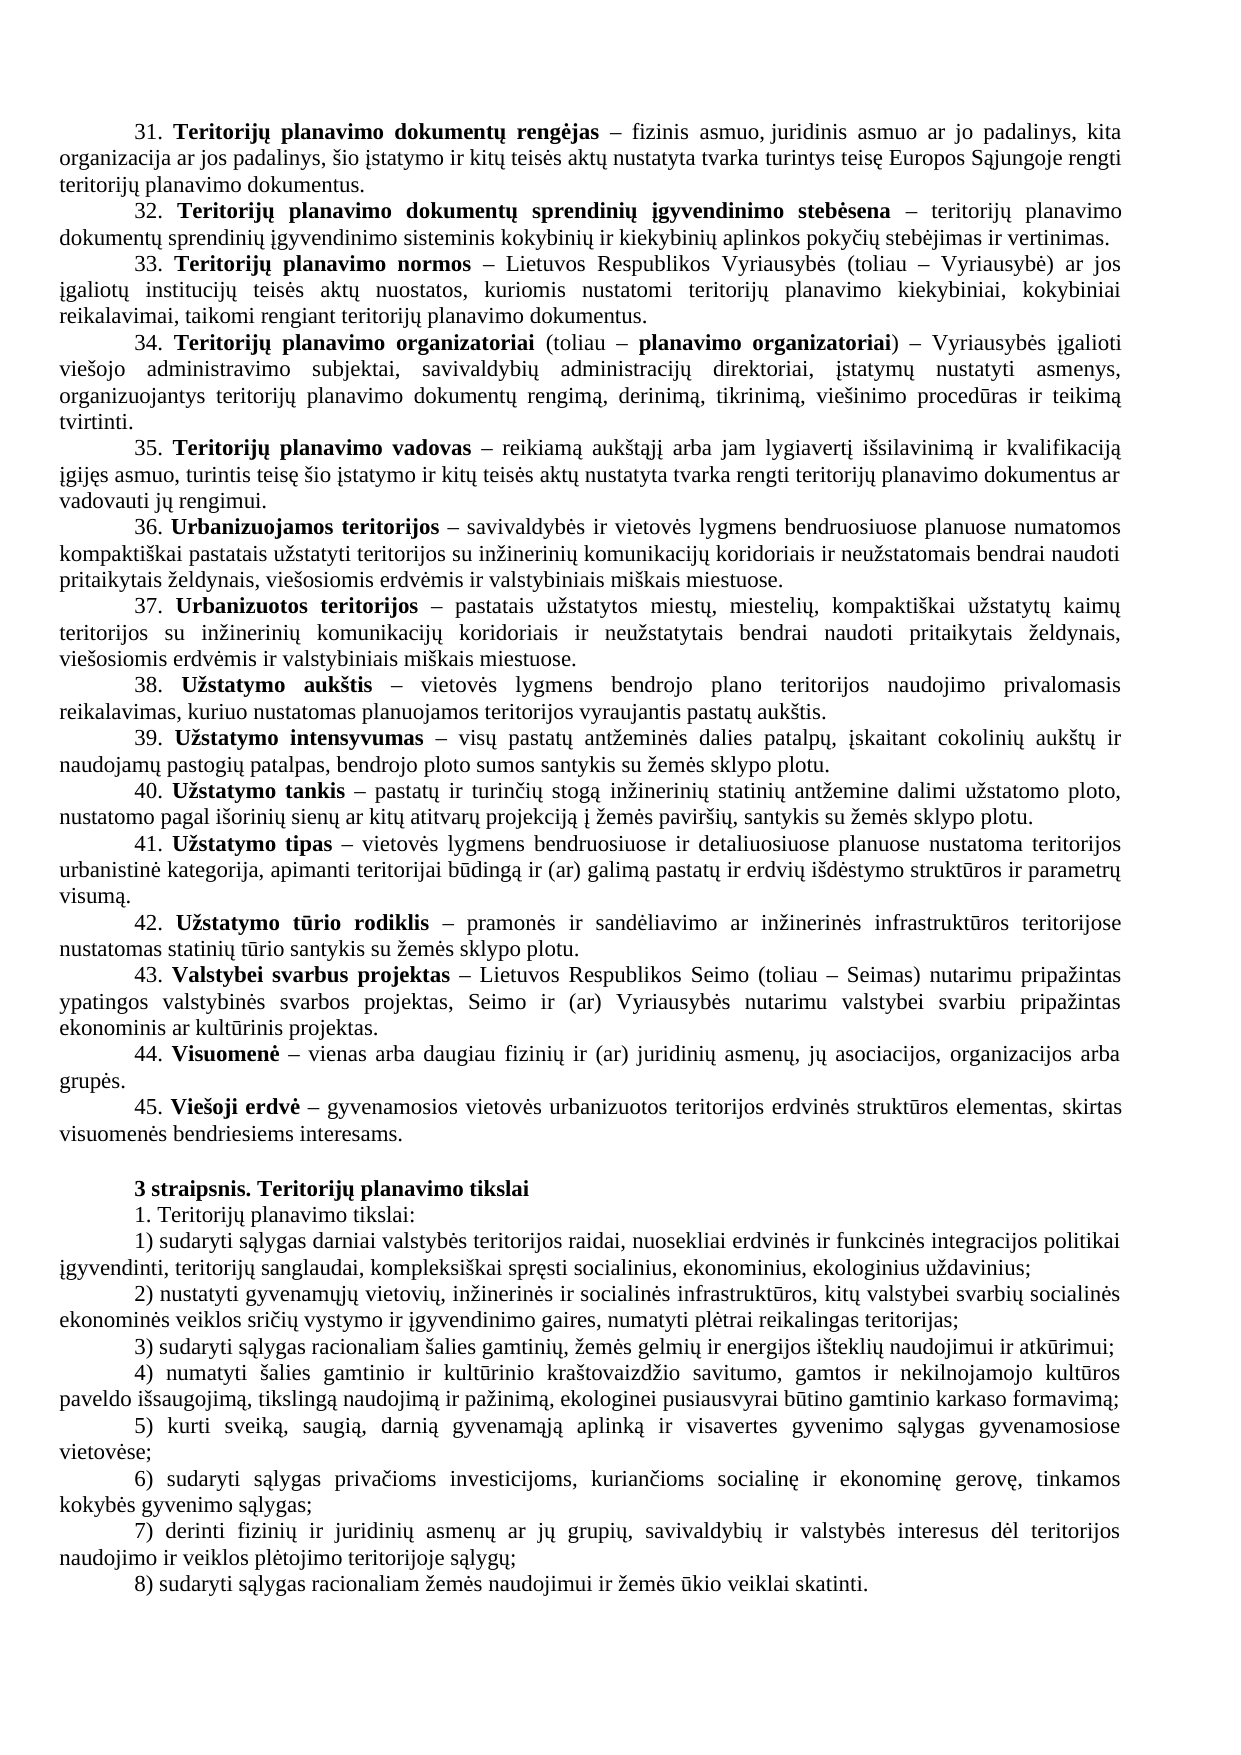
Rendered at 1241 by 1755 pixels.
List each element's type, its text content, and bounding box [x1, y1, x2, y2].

text 43. Valstybei svarbus projektas – Lietuvos Respublikos Seimo (toliau – Seimas) nutarimu pripažintas ypatingos valstybinės svarbos projektas, Seimo ir (ar) Vyriausybės nutarimu valstybei svarbiu pripažintas ekonominis ar kultūrinis projektas. [59, 961, 1122, 1041]
text 3) sudaryti sąlygas racionaliam šalies gamtinių, žemės gelmių ir energijos išteklių naudojimui ir atkūrimui; [59, 1333, 1122, 1359]
text 31. Teritorijų planavimo dokumentų rengėjas – fizinis asmuo, juridinis asmuo ar jo padalinys, kita organizacija ar jos padalinys, šio įstatymo ir kitų teisės aktų nustatyta tvarka turintys teisę Europos Sąjungoje rengti teritorijų planavimo dokumentus. [59, 118, 1122, 197]
text 34. Teritorijų planavimo organizatoriai (toliau – planavimo organizatoriai) – Vyriausybės įgalioti viešojo administravimo subjektai, savivaldybių administracijų direktoriai, įstatymų nustatyti asmenys, organizuojantys teritorijų planavimo dokumentų rengimą, derinimą, tikrinimą, viešinimo procedūras ir teikimą tvirtinti. [59, 329, 1122, 434]
text 33. Teritorijų planavimo normos – Lietuvos Respublikos Vyriausybės (toliau – Vyriausybė) ar jos įgaliotų institucijų teisės aktų nuostatos, kuriomis nustatomi teritorijų planavimo kiekybiniai, kokybiniai reikalavimai, taikomi rengiant teritorijų planavimo dokumentus. [59, 250, 1122, 329]
text 3 straipsnis. Teritorijų planavimo tikslai [59, 1175, 1122, 1201]
text 35. Teritorijų planavimo vadovas – reikiamą aukštąjį arba jam lygiavertį išsilavinimą ir kvalifikaciją įgijęs asmuo, turintis teisę šio įstatymo ir kitų teisės aktų nustatyta tvarka rengti teritorijų planavimo dokumentus ar vadovauti jų rengimui. [59, 434, 1122, 513]
text 39. Užstatymo intensyvumas – visų pastatų antžeminės dalies patalpų, įskaitant cokolinių aukštų ir naudojamų pastogių patalpas, bendrojo ploto sumos santykis su žemės sklypo plotu. [59, 724, 1122, 777]
text 45. Viešoji erdvė – gyvenamosios vietovės urbanizuotos teritorijos erdvinės struktūros elementas, skirtas visuomenės bendriesiems interesams. [59, 1093, 1122, 1146]
text 37. Urbanizuotos teritorijos – pastatais užstatytos miestų, miestelių, kompaktiškai užstatytų kaimų teritorijos su inžinerinių komunikacijų koridoriais ir neužstatytais bendrai naudoti pritaikytais želdynais, viešosiomis erdvėmis ir valstybiniais miškais miestuose. [59, 592, 1122, 672]
text 41. Užstatymo tipas – vietovės lygmens bendruosiuose ir detaliuosiuose planuose nustatoma teritorijos urbanistinė kategorija, apimanti teritorijai būdingą ir (ar) galimą pastatų ir erdvių išdėstymo struktūros ir parametrų visumą. [59, 830, 1122, 909]
text 42. Užstatymo tūrio rodiklis – pramonės ir sandėliavimo ar inžinerinės infrastruktūros teritorijose nustatomas statinių tūrio santykis su žemės sklypo plotu. [59, 909, 1122, 961]
text 8) sudaryti sąlygas racionaliam žemės naudojimui ir žemės ūkio veiklai skatinti. [59, 1570, 1122, 1596]
text 6) sudaryti sąlygas privačioms investicijoms, kuriančioms socialinę ir ekonominę gerovę, tinkamos kokybės gyvenimo sąlygas; [59, 1464, 1122, 1517]
text 7) derinti fizinių ir juridinių asmenų ar jų grupių, savivaldybių ir valstybės interesus dėl teritorijos naudojimo ir veiklos plėtojimo teritorijoje sąlygų; [59, 1517, 1122, 1570]
text 4) numatyti šalies gamtinio ir kultūrinio kraštovaizdžio savitumo, gamtos ir nekilnojamojo kultūros paveldo išsaugojimą, tikslingą naudojimą ir pažinimą, ekologinei pusiausvyrai būtino gamtinio karkaso formavimą; [59, 1359, 1122, 1412]
text 36. Urbanizuojamos teritorijos – savivaldybės ir vietovės lygmens bendruosiuose planuose numatomos kompaktiškai pastatais užstatyti teritorijos su inžinerinių komunikacijų koridoriais ir neužstatomais bendrai naudoti pritaikytais želdynais, viešosiomis erdvėmis ir valstybiniais miškais miestuose. [59, 513, 1122, 592]
text 1. Teritorijų planavimo tikslai: [59, 1201, 1122, 1227]
text 32. Teritorijų planavimo dokumentų sprendinių įgyvendinimo stebėsena – teritorijų planavimo dokumentų sprendinių įgyvendinimo sisteminis kokybinių ir kiekybinių aplinkos pokyčių stebėjimas ir vertinimas. [59, 197, 1122, 250]
text 5) kurti sveiką, saugią, darnią gyvenamąją aplinką ir visavertes gyvenimo sąlygas gyvenamosiose vietovėse; [59, 1412, 1122, 1464]
text 38. Užstatymo aukštis – vietovės lygmens bendrojo plano teritorijos naudojimo privalomasis reikalavimas, kuriuo nustatomas planuojamos teritorijos vyraujantis pastatų aukštis. [59, 672, 1122, 724]
text 44. Visuomenė – vienas arba daugiau fizinių ir (ar) juridinių asmenų, jų asociacijos, organizacijos arba grupės. [59, 1041, 1122, 1093]
text 40. Užstatymo tankis – pastatų ir turinčių stogą inžinerinių statinių antžemine dalimi užstatomo ploto, nustatomo pagal išorinių sienų ar kitų atitvarų projekciją į žemės paviršių, santykis su žemės sklypo plotu. [59, 777, 1122, 830]
text 2) nustatyti gyvenamųjų vietovių, inžinerinės ir socialinės infrastruktūros, kitų valstybei svarbių socialinės ekonominės veiklos sričių vystymo ir įgyvendinimo gaires, numatyti plėtrai reikalingas teritorijas; [59, 1280, 1122, 1333]
text 1) sudaryti sąlygas darniai valstybės teritorijos raidai, nuosekliai erdvinės ir funkcinės integracijos politikai įgyvendinti, teritorijų sanglaudai, kompleksiškai spręsti socialinius, ekonominius, ekologinius uždavinius; [59, 1227, 1122, 1280]
